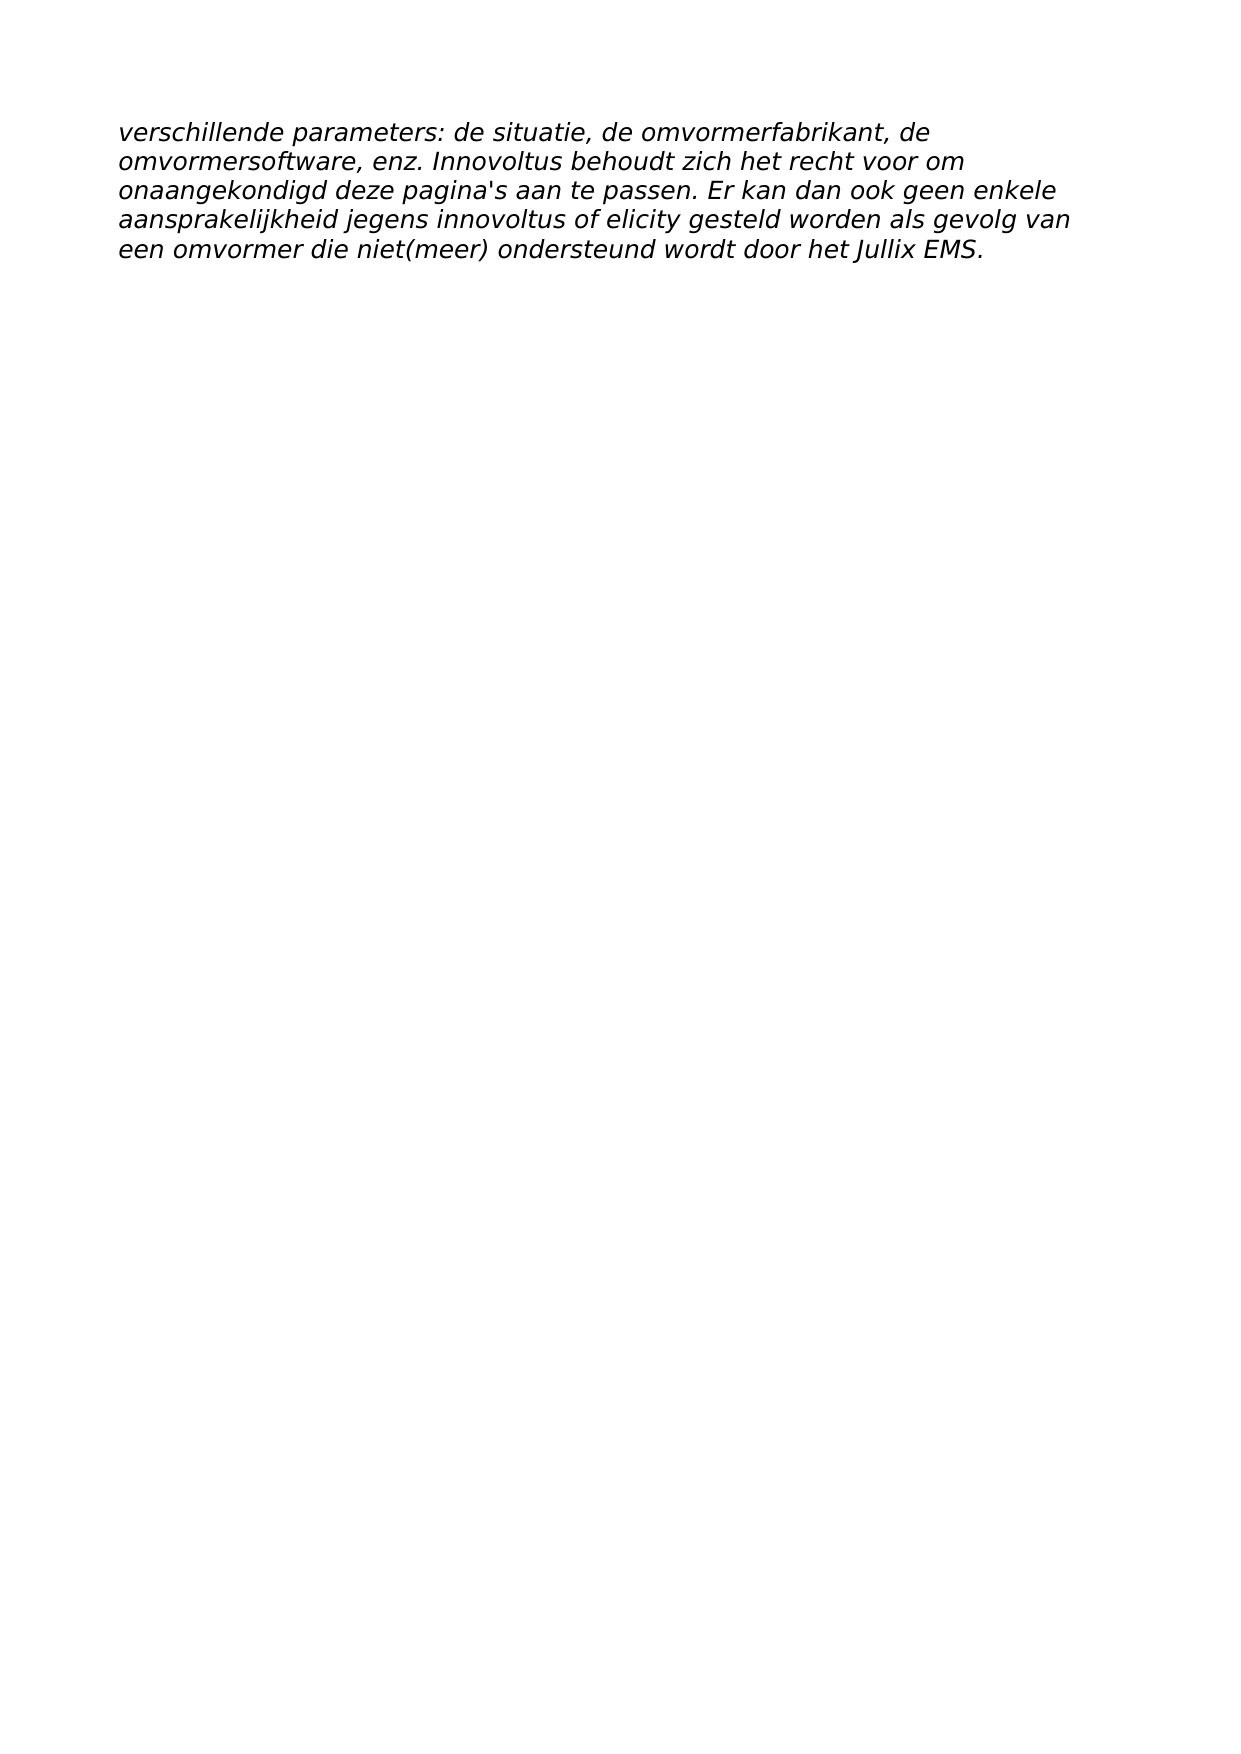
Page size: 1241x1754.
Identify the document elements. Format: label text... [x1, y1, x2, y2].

text verschillende parameters: de situatie, de omvormerfabrikant, de omvormersoftware, enz. Innovoltus behoudt zich het recht voor om onaangekondigd deze pagina's aan te passen. Er kan dan ook geen enkele aansprakelijkheid jegens innovoltus of elicity gesteld worden als gevolg van een omvormer die niet(meer) ondersteund wordt door het Jullix EMS. [118, 118, 1122, 264]
